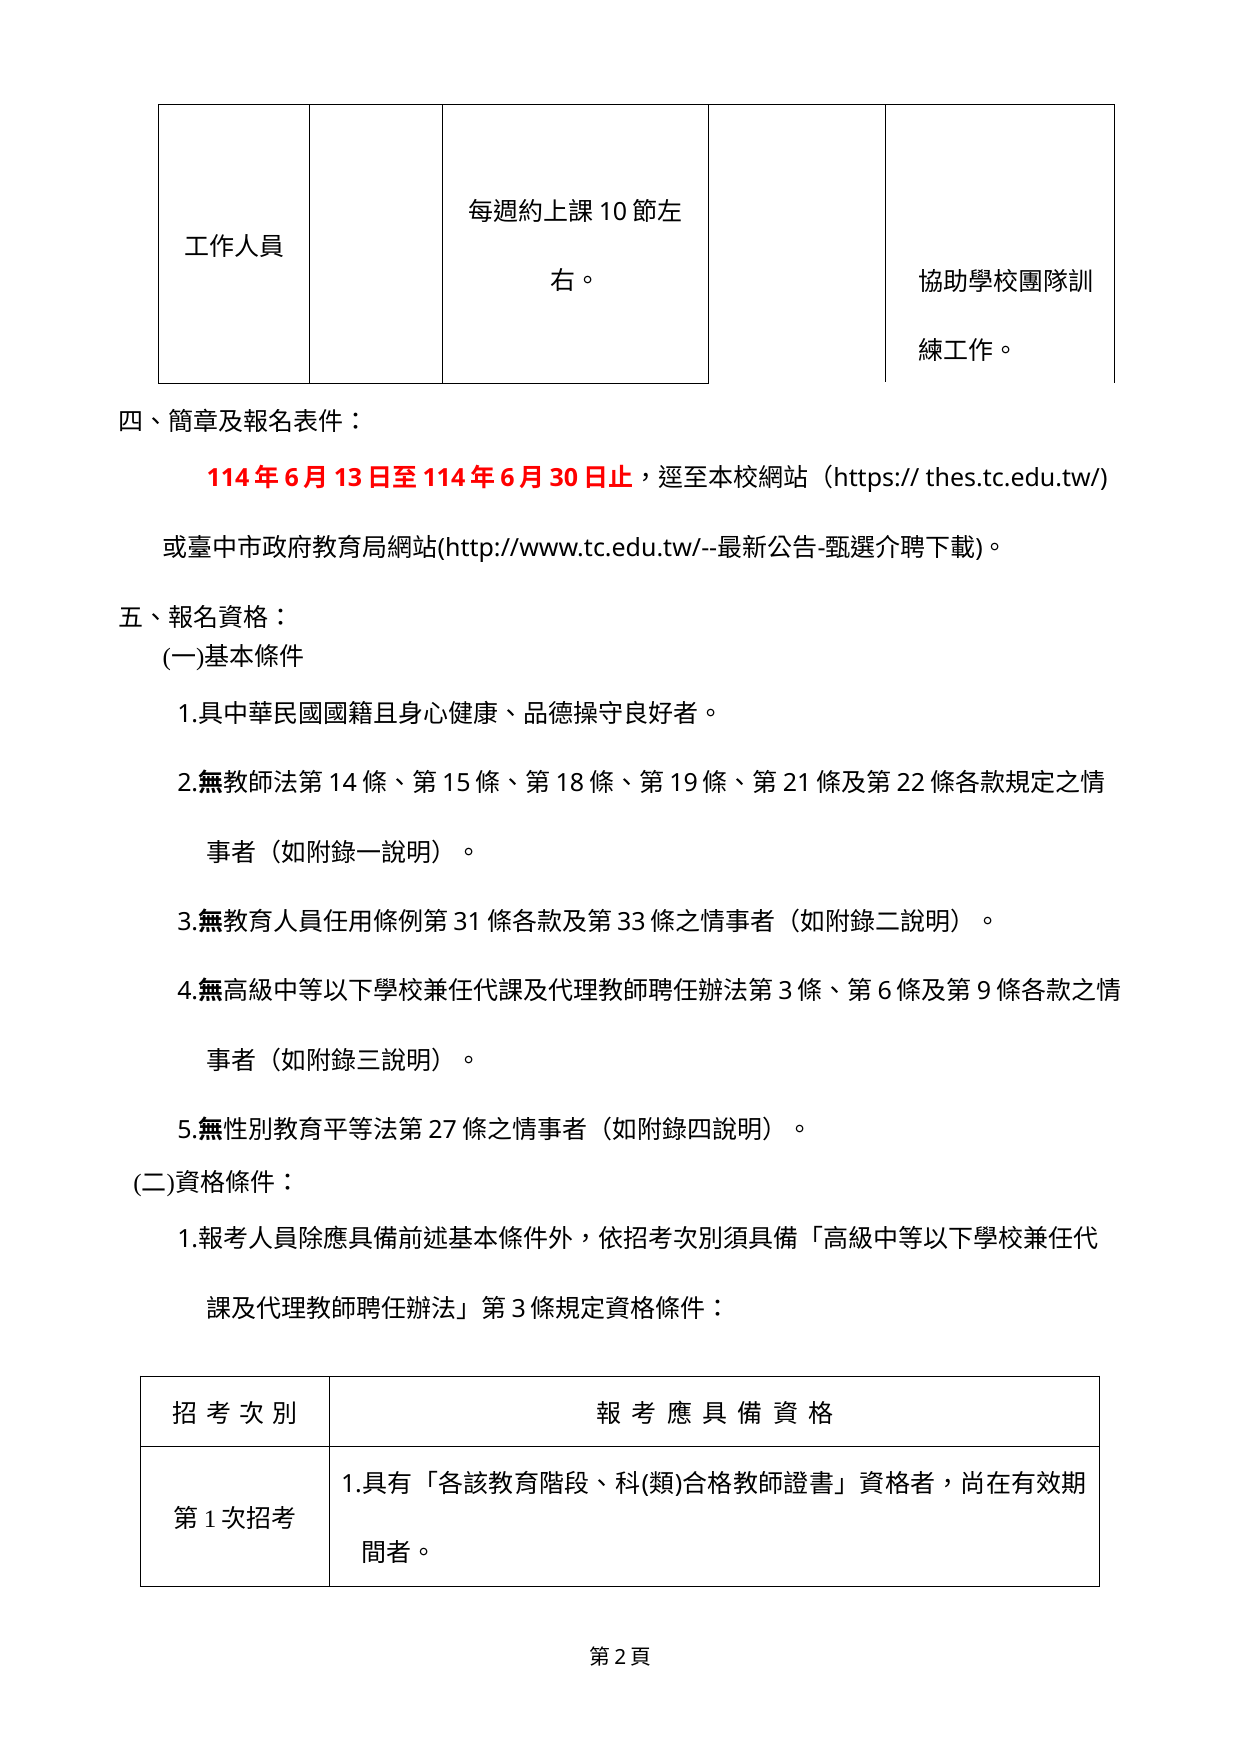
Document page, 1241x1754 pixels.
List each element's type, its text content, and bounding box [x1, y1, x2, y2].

text (一)基本條件 [162, 637, 1122, 673]
text 114年6月13日至114年6月30日止，逕至本校網站（https:// thes.tc.edu.tw/)或臺中市政府教育局網站(http://www.tc.edu.tw/--最新公告-甄選介聘下載)。 [162, 441, 1122, 580]
table_cell 1.具有「各該教育階段、科(類)合格教師證書」資格者，尚在有效期間者。 [330, 1447, 1099, 1586]
text 4.無高級中等以下學校兼任代課及代理教師聘任辦法第3條、第6條及第9條各款之情事者（如附錄三說明）。 [177, 954, 1122, 1093]
table_cell 1.普通教師缺正取共6名，依名次排定錄取缺額類別。 2.錄取者可能擔任職務為：級任導師、英語、音樂、自然、社會及體育等科任教師 3.錄取者應配合學校各項行政事務並協助學校團隊訓練工作。 4.視甄選需求備取若干名。 [885, 105, 1114, 383]
text 3.無教育人員任用條例第31條各款及第33條之情事者（如附錄二說明）。 [177, 885, 1122, 954]
text 五、報名資格： [118, 597, 1122, 633]
text 四、簡章及報名表件： [118, 401, 1122, 437]
table_cell 工作人員 [159, 105, 309, 383]
text 1.報考人員除應具備前述基本條件外，依招考次別須具備「高級中等以下學校兼任代課及代理教師聘任辦法」第3條規定資格條件： [177, 1202, 1122, 1341]
table_cell [310, 105, 442, 383]
text (二)資格條件： [133, 1162, 1122, 1198]
text 5.無性別教育平等法第27條之情事者（如附錄四說明）。 [177, 1093, 1122, 1162]
table_cell 每週約上課10節左右。 [443, 105, 708, 383]
table_cell 第1次招考 [141, 1447, 329, 1586]
table_header 招考次別 [141, 1377, 329, 1446]
text 2.無教師法第14條、第15條、第18條、第19條、第21條及第22條各款規定之情事者（如附錄一說明）。 [177, 746, 1122, 885]
text 1.具中華民國國籍且身心健康、品德操守良好者。 [177, 677, 1122, 746]
table_header 報考應具備資格 [330, 1377, 1099, 1446]
table_cell [709, 105, 885, 383]
